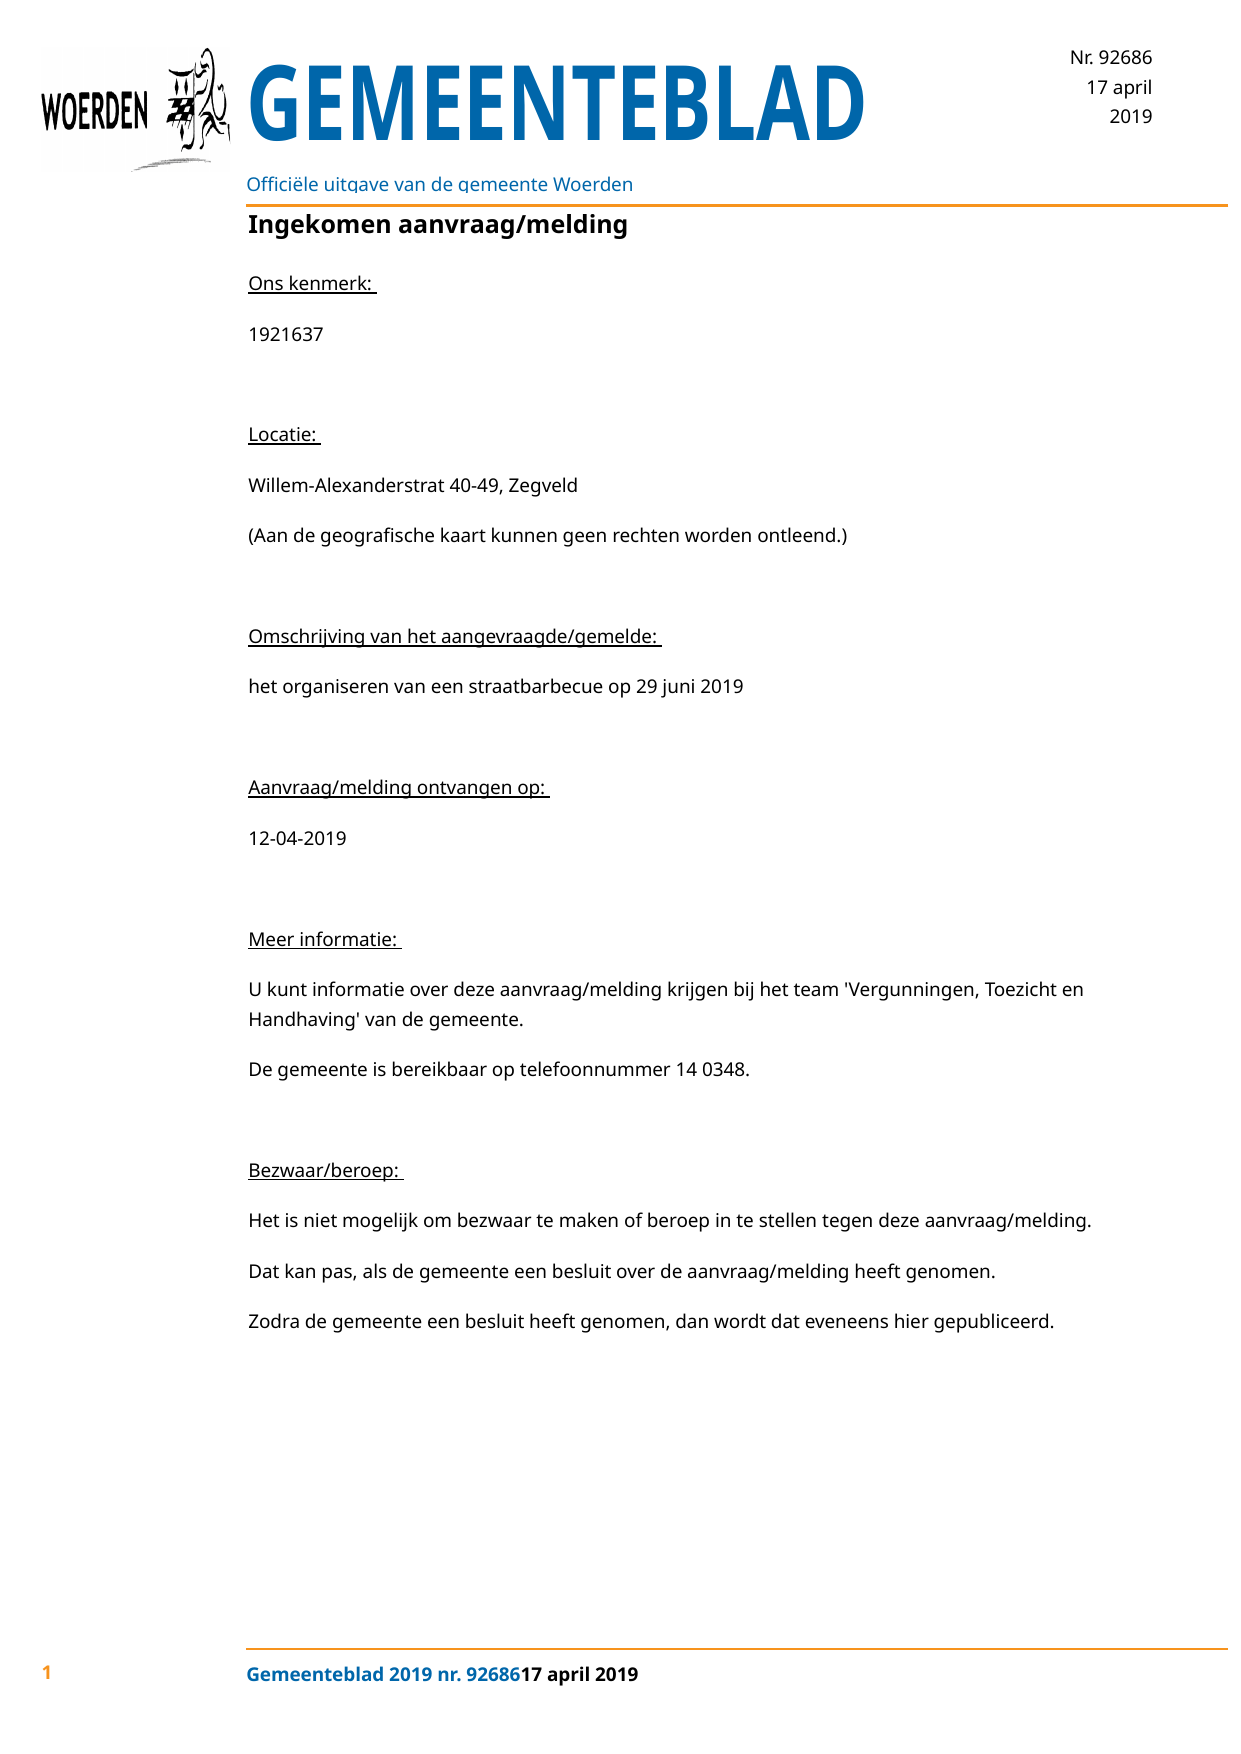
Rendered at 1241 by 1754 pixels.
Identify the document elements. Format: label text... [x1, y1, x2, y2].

text Bezwaar/beroep: [248, 1157, 1152, 1183]
text 1921637 [248, 321, 1152, 346]
text Locatie: [248, 422, 1152, 447]
text Aanvraag/melding ontvangen op: [248, 774, 1152, 800]
text Meer informatie: [248, 926, 1152, 951]
text Het is niet mogelijk om bezwaar te maken of beroep in te stellen tegen deze aanvraag/melding. [248, 1207, 1152, 1233]
picture [41, 47, 231, 172]
text Ons kenmerk: [248, 270, 1152, 296]
text De gemeente is bereikbaar op telefoonnummer 14 0348. [248, 1056, 1152, 1082]
text Dat kan pas, als de gemeente een besluit over de aanvraag/melding heeft genomen. [248, 1258, 1152, 1283]
text Omschrijving van het aangevraagde/gemelde: [248, 623, 1152, 649]
text (Aan de geografische kaart kunnen geen rechten worden ontleend.) [248, 522, 1152, 548]
text Zodra de gemeente een besluit heeft genomen, dan wordt dat eveneens hier gepubliceerd. [248, 1308, 1152, 1334]
text Ingekomen aanvraag/melding [248, 207, 1152, 241]
text het organiseren van een straatbarbecue op 29 juni 2019 [248, 674, 1152, 699]
text 12-04-2019 [248, 825, 1152, 851]
text Willem-Alexanderstrat 40-49, Zegveld [248, 472, 1152, 498]
text U kunt informatie over deze aanvraag/melding krijgen bij het team 'Vergunningen, Toezicht en Handhaving' van de gemeente. [248, 976, 1152, 1031]
